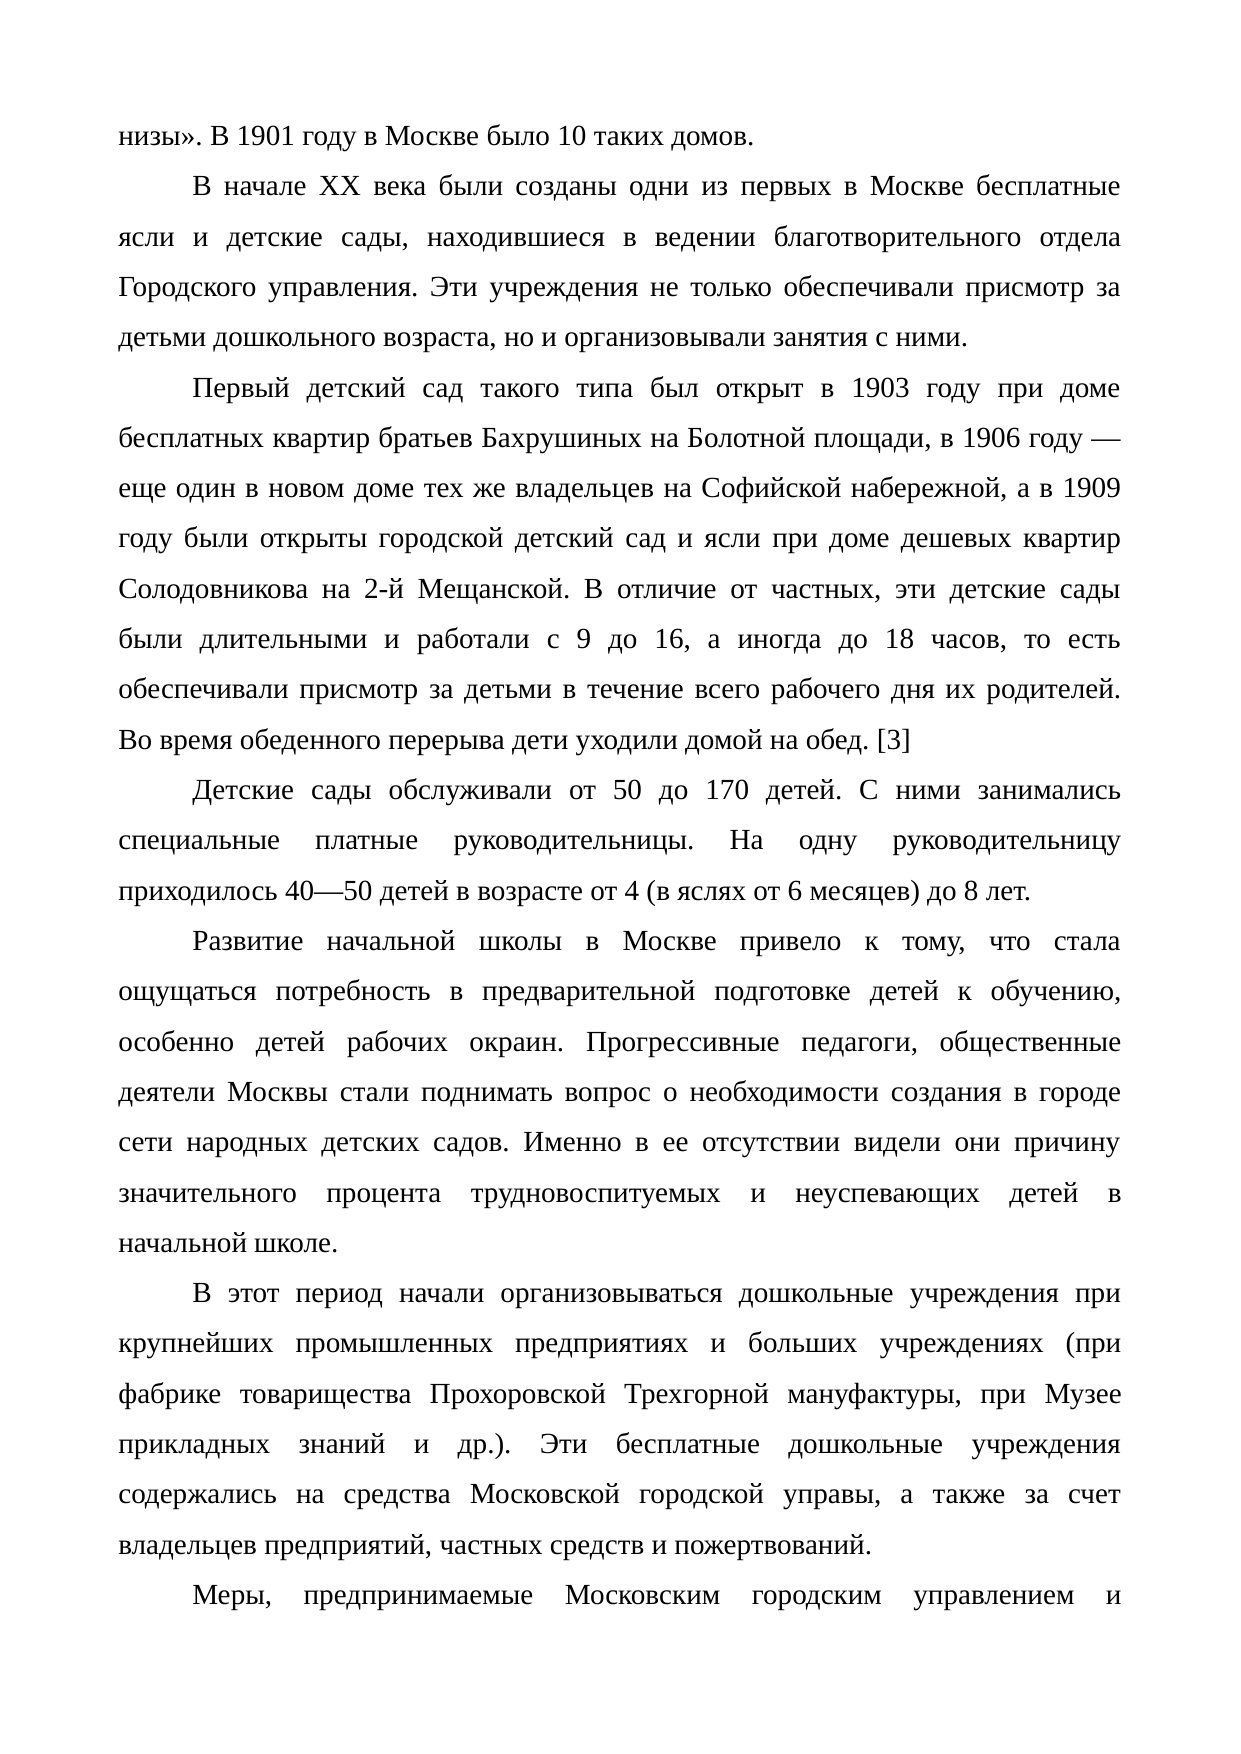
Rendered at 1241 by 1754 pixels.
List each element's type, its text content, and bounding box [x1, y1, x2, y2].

text Первый детский сад такого типа был открыт в 1903 году при доме бесплатных квартир братьев Бахрушиных на Болотной площади, в 1906 году — еще один в новом доме тех же владельцев на Софийской набережной, а в 1909 году были открыты городской детский сад и ясли при доме дешевых квартир Солодовникова на 2-й Мещанской. В отличие от частных, эти детские сады были длительными и работали с 9 до 16, а иногда до 18 часов, то есть обеспечивали присмотр за детьми в течение всего рабочего дня их родителей. Во время обеденного перерыва дети уходили домой на обед. [3] [118, 370, 1122, 755]
text В начале XX века были созданы одни из первых в Москве бесплатные ясли и детские сады, находившиеся в ведении благотворительного отдела Городского управления. Эти учреждения не только обеспечивали присмотр за детьми дошкольного возраста, но и организовывали занятия с ними. [118, 168, 1122, 353]
text низы». В 1901 году в Москве было 10 таких домов. [118, 118, 1122, 152]
text Меры, предпринимаемые Московским городским управлением и [118, 1577, 1122, 1611]
text Развитие начальной школы в Москве привело к тому, что стала ощущаться потребность в предварительной подготовке детей к обучению, особенно детей рабочих окраин. Прогрессивные педагоги, общественные деятели Москвы стали поднимать вопрос о необходимости создания в городе сети народных детских садов. Именно в ее отсутствии видели они причину значительного процента трудновоспитуемых и неуспевающих детей в начальной школе. [118, 923, 1122, 1258]
text Детские сады обслуживали от 50 до 170 детей. С ними занимались специальные платные руководительницы. На одну руководительницу приходилось 40—50 детей в возрасте от 4 (в яслях от 6 месяцев) до 8 лет. [118, 772, 1122, 906]
text В этот период начали организовываться дошкольные учреждения при крупнейших промышленных предприятиях и больших учреждениях (при фабрике товарищества Прохоровской Трехгорной мануфактуры, при Музее прикладных знаний и др.). Эти бесплатные дошкольные учреждения содержались на средства Московской городской управы, а также за счет владельцев предприятий, частных средств и пожертвований. [118, 1275, 1122, 1560]
